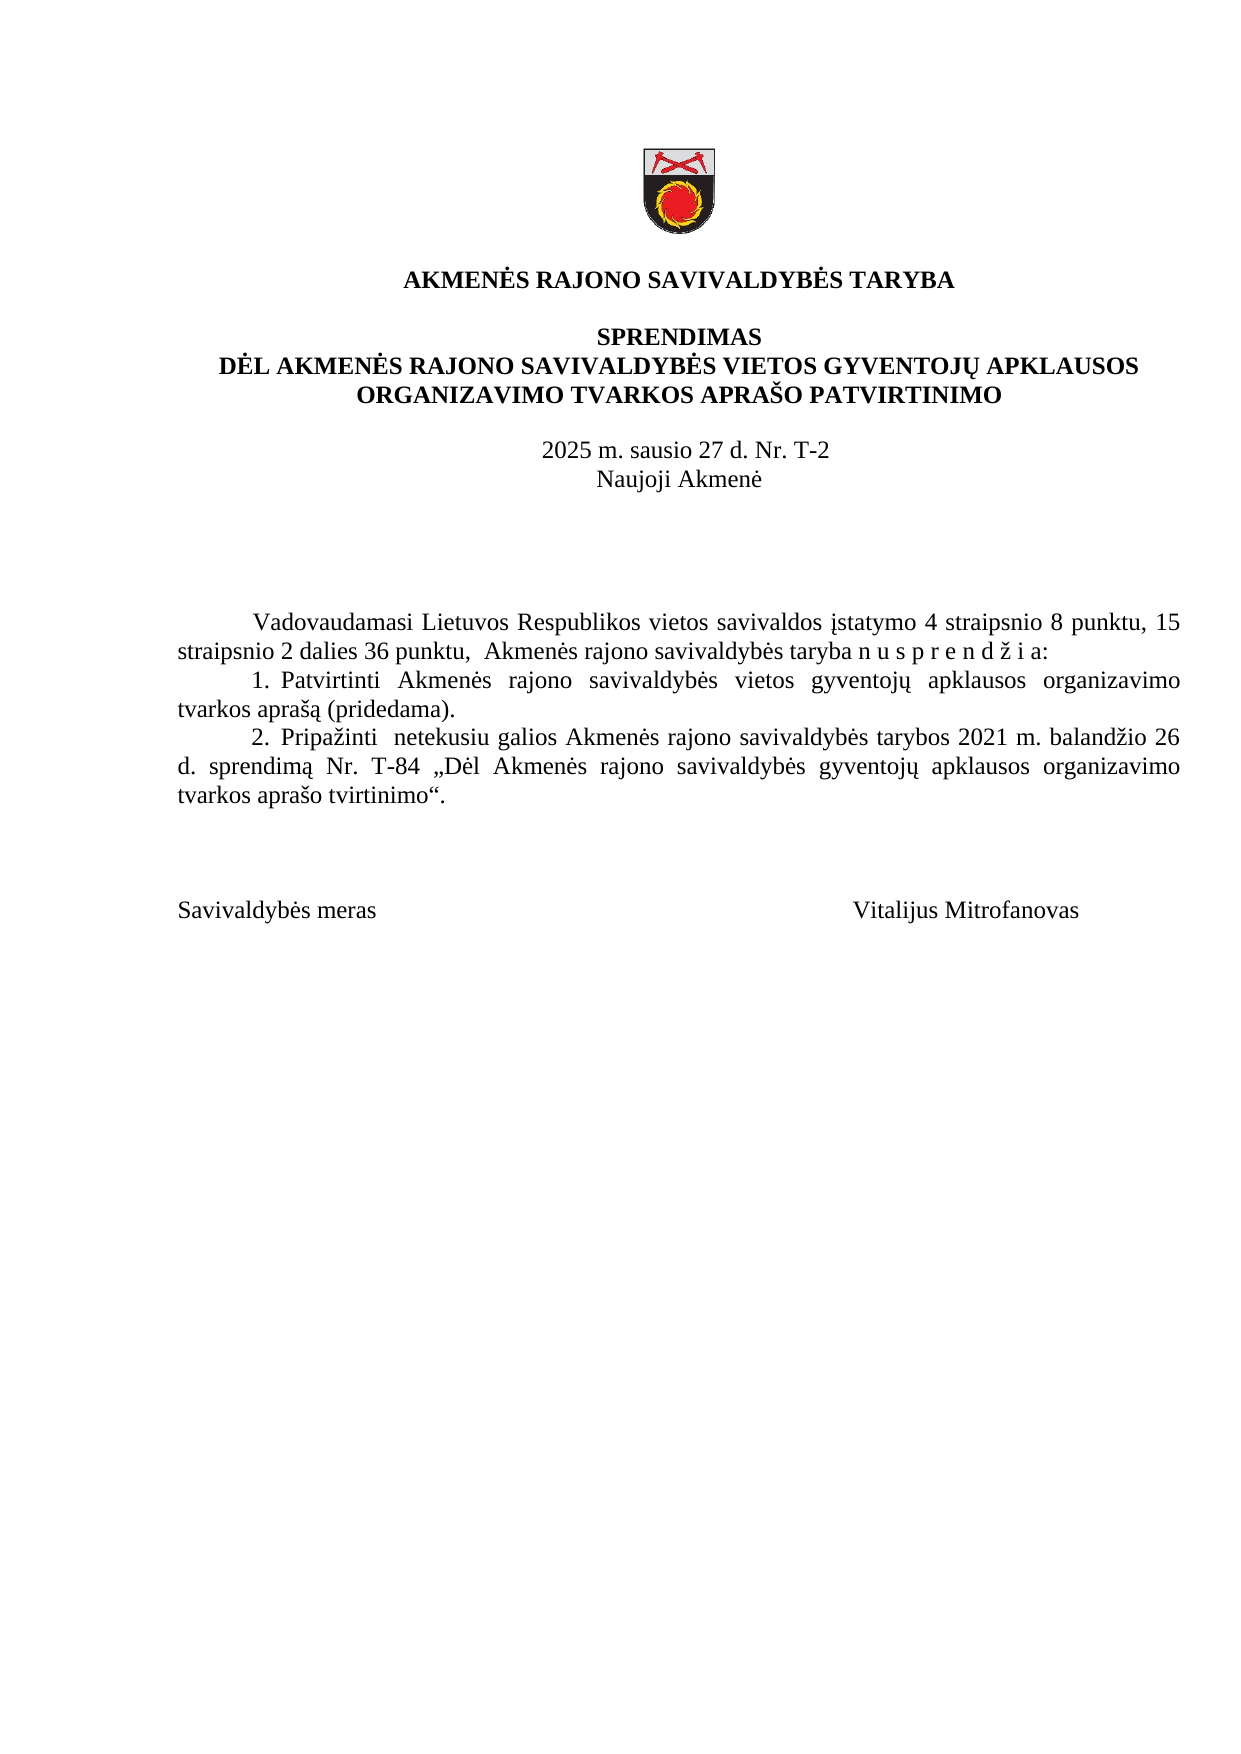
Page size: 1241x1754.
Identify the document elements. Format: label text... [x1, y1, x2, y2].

text AKMENĖS RAJONO SAVIVALDYBĖS TARYBA [177, 265, 1181, 293]
text 2. Pripažinti netekusiu galios Akmenės rajono savivaldybės tarybos 2021 m. balandžio 26 d. sprendimą Nr. T-84 „Dėl Akmenės rajono savivaldybės gyventojų apklausos organizavimo tvarkos aprašo tvirtinimo“. [177, 722, 1181, 809]
text DĖL AKMENĖS RAJONO SAVIVALDYBĖS VIETOS GYVENTOJŲ APKLAUSOS ORGANIZAVIMO TVARKOS APRAŠO PATVIRTINIMO [177, 351, 1181, 408]
text Savivaldybės meras Vitalijus Mitrofanovas [177, 895, 1181, 924]
text 2025 m. sausio 27 d. Nr. T-2 Naujoji Akmenė [177, 435, 1181, 492]
text 1. Patvirtinti Akmenės rajono savivaldybės vietos gyventojų apklausos organizavimo tvarkos aprašą (pridedama). [177, 665, 1181, 722]
text SPRENDIMAS [177, 322, 1181, 351]
text Vadovaudamasi Lietuvos Respublikos vietos savivaldos įstatymo 4 straipsnio 8 punktu, 15 straipsnio 2 dalies 36 punktu, Akmenės rajono savivaldybės taryba n u s p r e n d ž i a: [177, 607, 1181, 665]
